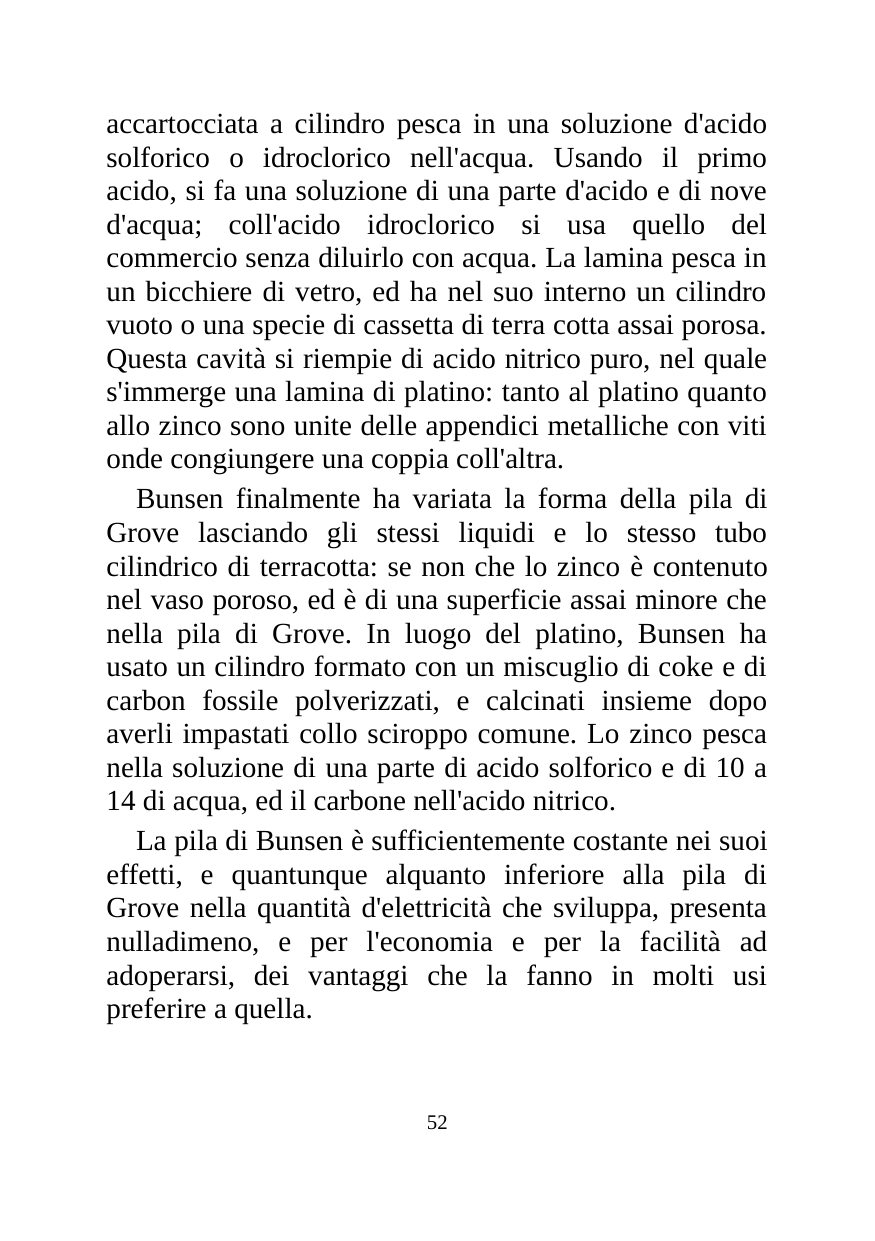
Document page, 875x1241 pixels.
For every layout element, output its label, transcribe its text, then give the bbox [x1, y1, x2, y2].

text accartocciata a cilindro pesca in una soluzione d'acido solforico o idroclorico nell'acqua. Usando il primo acido, si fa una soluzione di una parte d'acido e di nove d'acqua; coll'acido idroclorico si usa quello del commercio senza diluirlo con acqua. La lamina pesca in un bicchiere di vetro, ed ha nel suo interno un cilindro vuoto o una specie di cassetta di terra cotta assai porosa. Questa cavità si riempie di acido nitrico puro, nel quale s'immerge una lamina di platino: tanto al platino quanto allo zinco sono unite delle appendici metalliche con viti onde congiungere una coppia coll'altra. [106, 106, 768, 475]
text La pila di Bunsen è sufficientemente costante nei suoi effetti, e quantunque alquanto inferiore alla pila di Grove nella quantità d'elettricità che sviluppa, presenta nulladimeno, e per l'economia e per la facilità ad adoperarsi, dei vantaggi che la fanno in molti usi preferire a quella. [106, 823, 768, 1025]
text Bunsen finalmente ha variata la forma della pila di Grove lasciando gli stessi liquidi e lo stesso tubo cilindrico di terracotta: se non che lo zinco è contenuto nel vaso poroso, ed è di una superficie assai minore che nella pila di Grove. In luogo del platino, Bunsen ha usato un cilindro formato con un miscuglio di coke e di carbon fossile polverizzati, e calcinati insieme dopo averli impastati collo sciroppo comune. Lo zinco pesca nella soluzione di una parte di acido solforico e di 10 a 14 di acqua, ed il carbone nell'acido nitrico. [106, 482, 768, 817]
